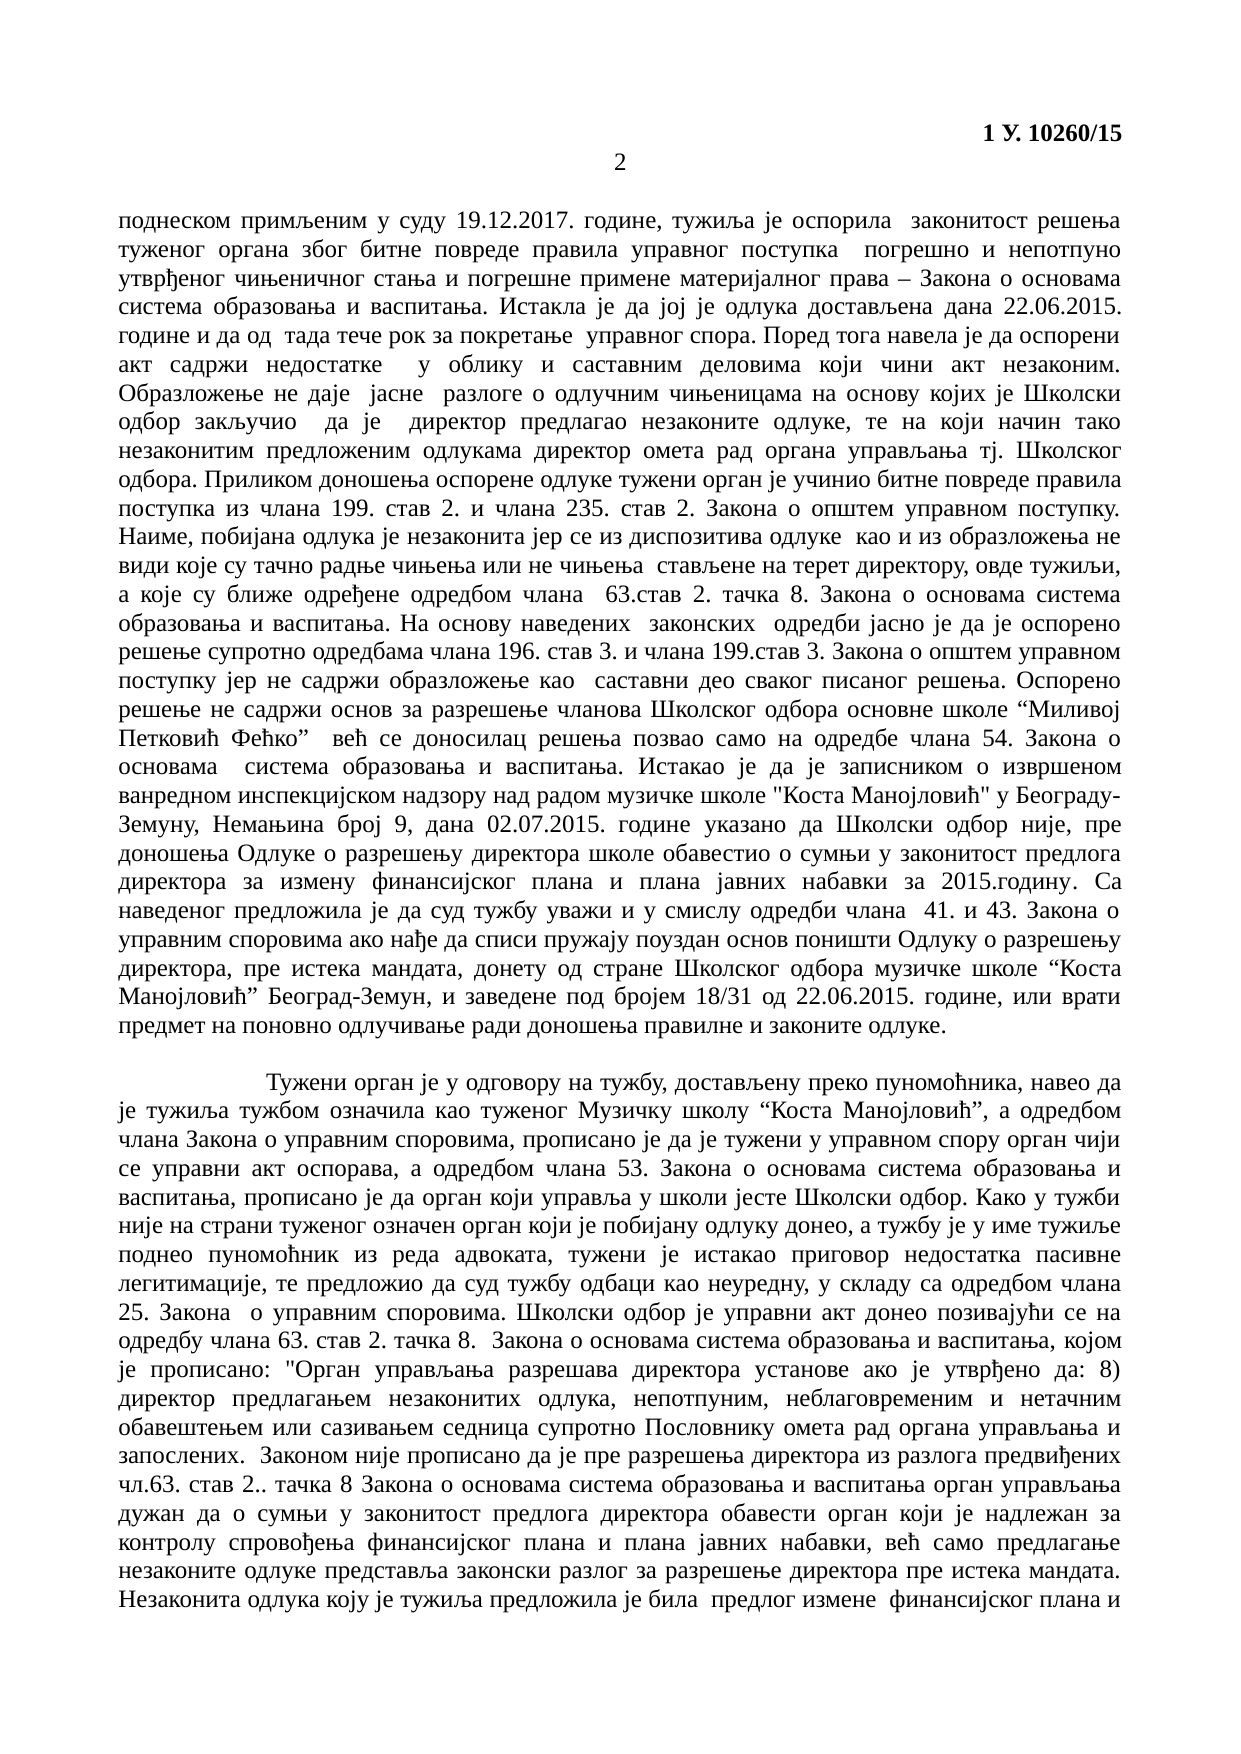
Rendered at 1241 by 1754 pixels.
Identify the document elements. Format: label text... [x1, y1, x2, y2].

text Тужени орган је у одговору на тужбу, достављену преко пуномоћника, навео да је тужиља тужбом означила као туженог Музичку школу “Коста Манојловић”, а одредбом члана Закона о управним споровима, прописано је да је тужени у управном спору орган чији се управни акт оспорава, а одредбом члана 53. Закона о основама система образовања и васпитања, прописано је да орган који управља у школи јесте Школски одбор. Како у тужби није на страни туженог означен орган који је побијану одлуку донео, а тужбу је у име тужиље поднео пуномоћник из реда адвоката, тужени је истакао приговор недостатка пасивне легитимације, те предложио да суд тужбу одбаци као неуредну, у складу са одредбом члана 25. Закона о управним споровима. Школски одбор је управни акт донео позивајући се на одредбу члана 63. став 2. тачка 8. Закона о основама система образовања и васпитања, којом је прописано: "Орган управљања разрешава директора установе ако је утврђено да: 8) директор предлагањем незаконитих одлука, непотпуним, неблаговременим и нетачним обавештењем или сазивањем седница супротно Пословнику омета рад органа управљања и запослених. Законом није прописано да је пре разрешења директора из разлога предвиђених чл.63. став 2.. тачка 8 Закона о основама система образовања и васпитања орган управљања дужан да о сумњи у законитост предлога директора обавести орган који је надлежан за контролу спровођења финансијског плана и плана јавних набавки, већ само предлагање незаконите одлуке представља законски разлог за разрешење директора пре истека мандата. Незаконита одлука коју је тужиља предложила је била предлог измене финансијског плана и [118, 1067, 1122, 1613]
text поднеском примљеним у суду 19.12.2017. године, тужиља је оспорила законитост решења туженог органа због битне повреде правила управног поступка погрешно и непотпуно утврђеног чињеничног стања и погрешне примене материјалног права – Закона о основама система образовања и васпитања. Истакла је да јој је одлука достављена дана 22.06.2015. године и да од тада тече рок за покретање управног спора. Поред тога навела је да оспорени акт садржи недостатке у облику и саставним деловима који чини акт незаконим. Образложење не даје јасне разлоге о одлучним чињеницама на основу којих је Школски одбор закључио да је директор предлагао незаконите одлуке, те на који начин тако незаконитим предложеним одлукама директор омета рад органа управљања тј. Школског одбора. Приликом доношења оспорене одлуке тужени орган је учинио битне повреде правила поступка из члана 199. став 2. и члана 235. став 2. Закона о општем управном поступку. Наиме, побијана одлука је незаконита јер се из диспозитива одлуке као и из образложења не види које су тачно радње чињења или не чињења стављене на терет директору, овде тужиљи, а које су ближе одређене одредбом члана 63.став 2. тачка 8. Закона о основама система образовања и васпитања. На основу наведених законских одредби јасно је да је оспорено решење супротно одредбама члана 196. став 3. и члана 199.став 3. Закона о општем управном поступку јер не садржи образложење као саставни део сваког писаног решења. Оспорено решење не садржи основ за разрешење чланова Школског одбора основне школе “Миливој Петковић Фећко” већ се доносилац решења позвао само на одредбе члана 54. Закона о основама система образовања и васпитања. Истакао је да је записником о извршеном ванредном инспекцијском надзору над радом музичке школе "Коста Манојловић" у Београду-Земуну, Немањина број 9, дана 02.07.2015. године указано да Школски одбор није, пре доношења Одлуке о разрешењу директора школе обавестио о сумњи у законитост предлога директора за измену финансијског плана и плана јавних набавки за 2015.годину. Са наведеног предложила је да суд тужбу уважи и у смислу одредби члана 41. и 43. Закона о управним споровима ако нађе да списи пружају поуздан основ поништи Одлуку о разрешењу директора, пре истека мандата, донету од стране Школског одбора музичке школе “Коста Манојловић” Београд-Земун, и заведене под бројем 18/31 од 22.06.2015. године, или врати предмет на поновно одлучивање ради доношења правилне и законите одлуке. [118, 205, 1122, 1039]
